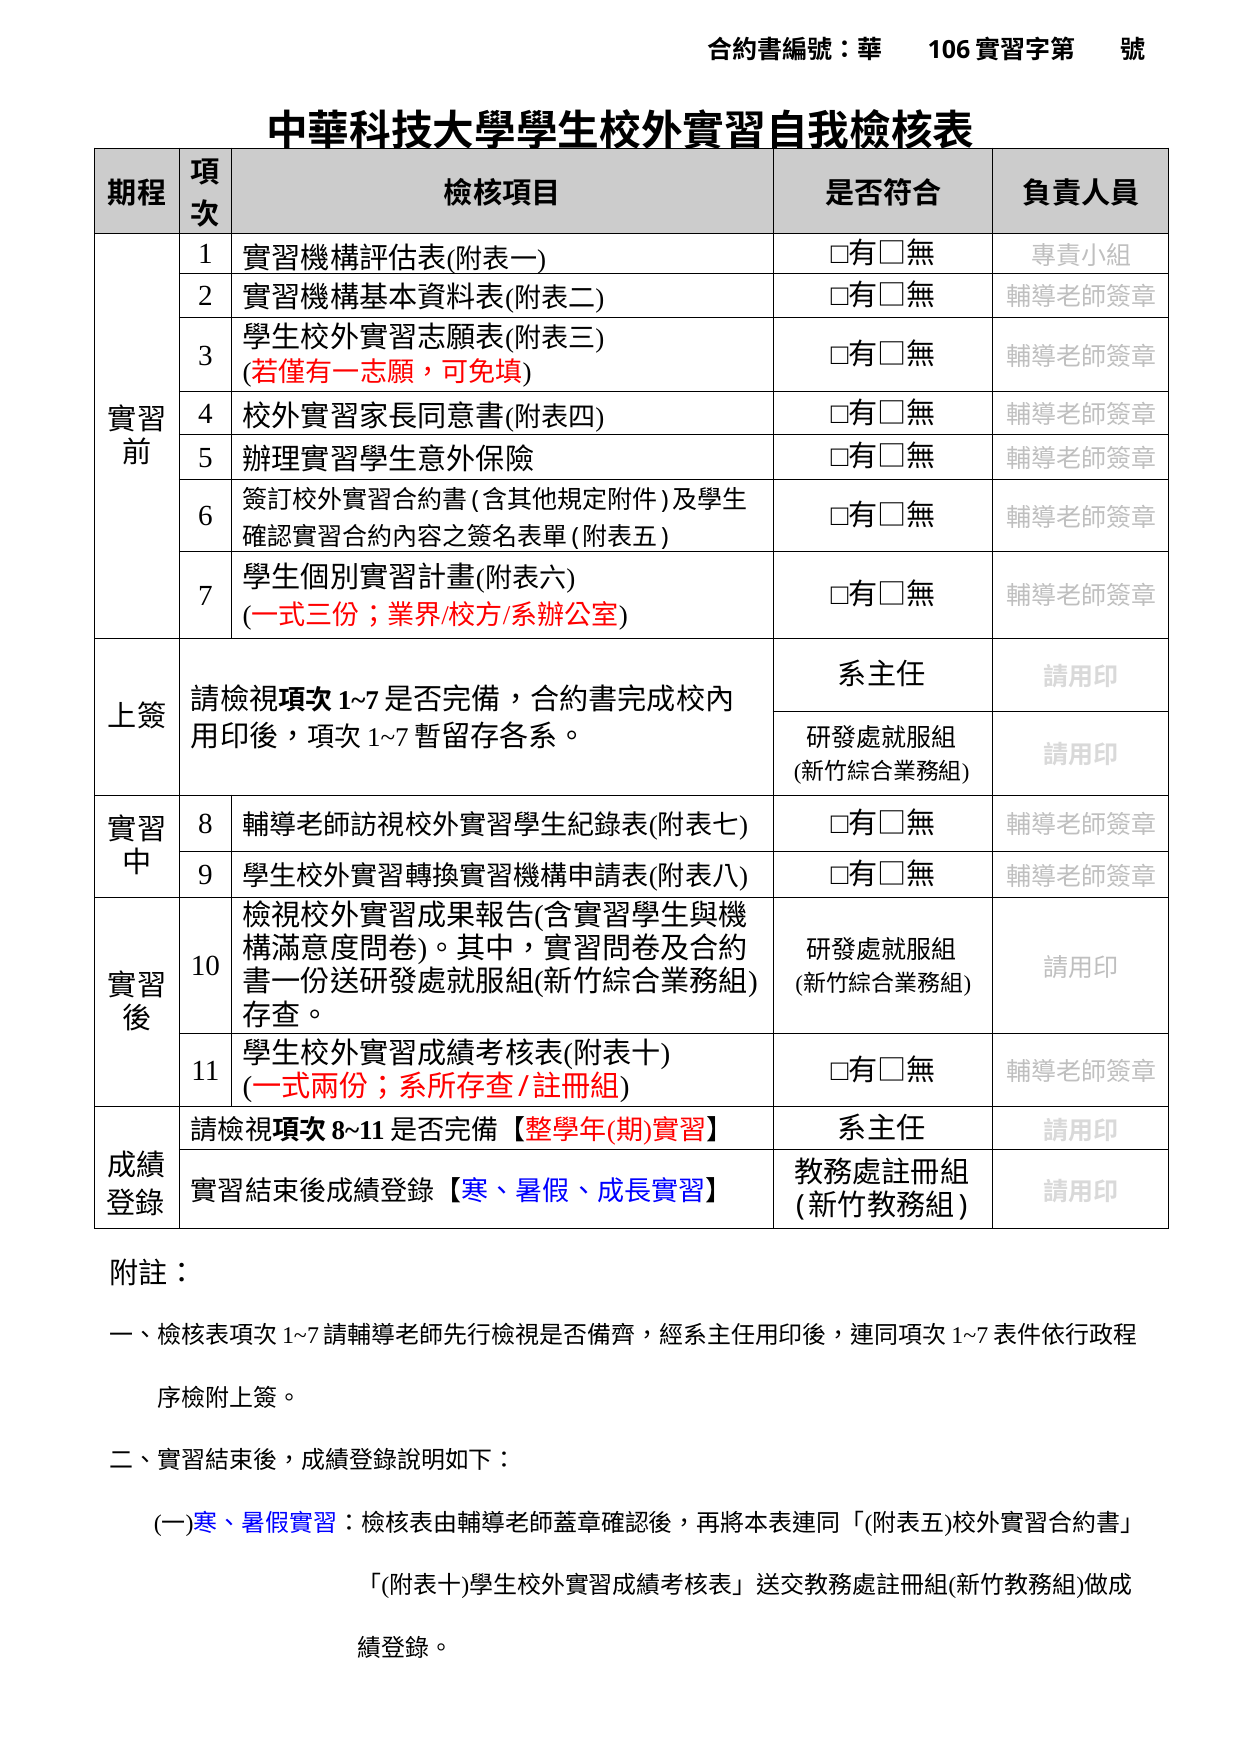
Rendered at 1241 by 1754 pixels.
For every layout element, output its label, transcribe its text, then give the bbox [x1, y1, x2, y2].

table_cell 實習 中 [95, 796, 179, 897]
text 中華科技大學學生校外實習自我檢核表 [94, 85, 1146, 148]
table_cell 學生校外實習轉換實習機構申請表(附表八) [232, 852, 773, 897]
table_cell □有□無 [774, 435, 992, 479]
table_cell 1 [180, 234, 231, 272]
table_cell 8 [180, 796, 231, 851]
table_cell 請用印 [993, 712, 1168, 794]
table_cell 系主任 [774, 639, 992, 711]
table_cell □有□無 [774, 318, 992, 391]
table_cell 輔導老師簽章 [993, 552, 1168, 637]
table_cell 實習 後 [95, 898, 179, 1106]
table_cell □有□無 [774, 1034, 992, 1106]
table_cell □有□無 [774, 796, 992, 851]
table_header 期程 [95, 149, 179, 233]
table_cell 學生校外實習成績考核表(附表十) (一式兩份；系所存查/註冊組) [232, 1034, 773, 1106]
table_cell 3 [180, 318, 231, 391]
table_cell 輔導老師簽章 [993, 318, 1168, 391]
table_cell 輔導老師簽章 [993, 852, 1168, 897]
text 二、實習結束後，成績登錄說明如下： [109, 1416, 1146, 1479]
table_cell 11 [180, 1034, 231, 1106]
table_cell 請檢視項次8~11是否完備【整學年(期)實習】 [180, 1107, 773, 1149]
table_cell 9 [180, 852, 231, 897]
table_cell 輔導老師訪視校外實習學生紀錄表(附表七) [232, 796, 773, 851]
table_cell 輔導老師簽章 [993, 392, 1168, 434]
table_header 是否符合 [774, 149, 992, 233]
table_cell 辦理實習學生意外保險 [232, 435, 773, 479]
table_cell 6 [180, 480, 231, 551]
table_cell 實習機構基本資料表(附表二) [232, 274, 773, 317]
table_cell 請用印 [993, 1150, 1168, 1228]
table_cell 簽訂校外實習合約書(含其他規定附件)及學生確認實習合約內容之簽名表單(附表五) [232, 480, 773, 551]
table_header 負責人員 [993, 149, 1168, 233]
table_cell 實習結束後成績登錄【寒、暑假、成長實習】 [180, 1150, 773, 1228]
table_header 項次 [180, 149, 231, 233]
table_cell 成績 登錄 [95, 1107, 179, 1228]
table_cell 10 [180, 898, 231, 1033]
table_cell 請用印 [993, 898, 1168, 1033]
table_cell 學生個別實習計畫(附表六) (一式三份；業界/校方/系辦公室) [232, 552, 773, 637]
table_cell 輔導老師簽章 [993, 480, 1168, 551]
table_cell □有□無 [774, 392, 992, 434]
table_cell 7 [180, 552, 231, 637]
table_cell 請用印 [993, 1107, 1168, 1149]
table_cell 研發處就服組 (新竹綜合業務組) [774, 898, 992, 1033]
table_cell 檢視校外實習成果報告(含實習學生與機構滿意度問卷)。其中，實習問卷及合約書一份送研發處就服組(新竹綜合業務組)存查。 [232, 898, 773, 1033]
table_cell 輔導老師簽章 [993, 796, 1168, 851]
table_cell 教務處註冊組 (新竹教務組) [774, 1150, 992, 1228]
table_cell □有□無 [774, 852, 992, 897]
table_cell □有□無 [774, 480, 992, 551]
table_cell 輔導老師簽章 [993, 1034, 1168, 1106]
table_cell 請檢視項次1~7是否完備，合約書完成校內用印後，項次1~7暫留存各系。 [180, 639, 773, 794]
table_cell 4 [180, 392, 231, 434]
table_cell 上簽 [95, 639, 179, 794]
table_cell 實習機構評估表(附表一) [232, 234, 773, 272]
table_cell 5 [180, 435, 231, 479]
table_cell 2 [180, 274, 231, 317]
text 一、檢核表項次1~7請輔導老師先行檢視是否備齊，經系主任用印後，連同項次1~7表件依行政程序檢附上簽。 [109, 1291, 1146, 1416]
table_cell 系主任 [774, 1107, 992, 1149]
table_cell 校外實習家長同意書(附表四) [232, 392, 773, 434]
table_cell 請用印 [993, 639, 1168, 711]
table_cell 研發處就服組 (新竹綜合業務組) [774, 712, 992, 794]
table_cell 專責小組 [993, 234, 1168, 272]
text 附註： [109, 1229, 1146, 1291]
table_cell □有□無 [774, 234, 992, 272]
table_cell □有□無 [774, 274, 992, 317]
table_cell 學生校外實習志願表(附表三) (若僅有一志願，可免填) [232, 318, 773, 391]
table_cell 輔導老師簽章 [993, 435, 1168, 479]
table_header 檢核項目 [232, 149, 773, 233]
table_cell 實習 前 [95, 234, 179, 637]
table_cell □有□無 [774, 552, 992, 637]
table_cell 輔導老師簽章 [993, 274, 1168, 317]
text (一)寒、暑假實習：檢核表由輔導老師蓋章確認後，再將本表連同「(附表五)校外實習合約書」「(附表十)學生校外實習成績考核表」送交教務處註冊組(新竹教務組)做成績登錄。 [153, 1479, 1146, 1666]
